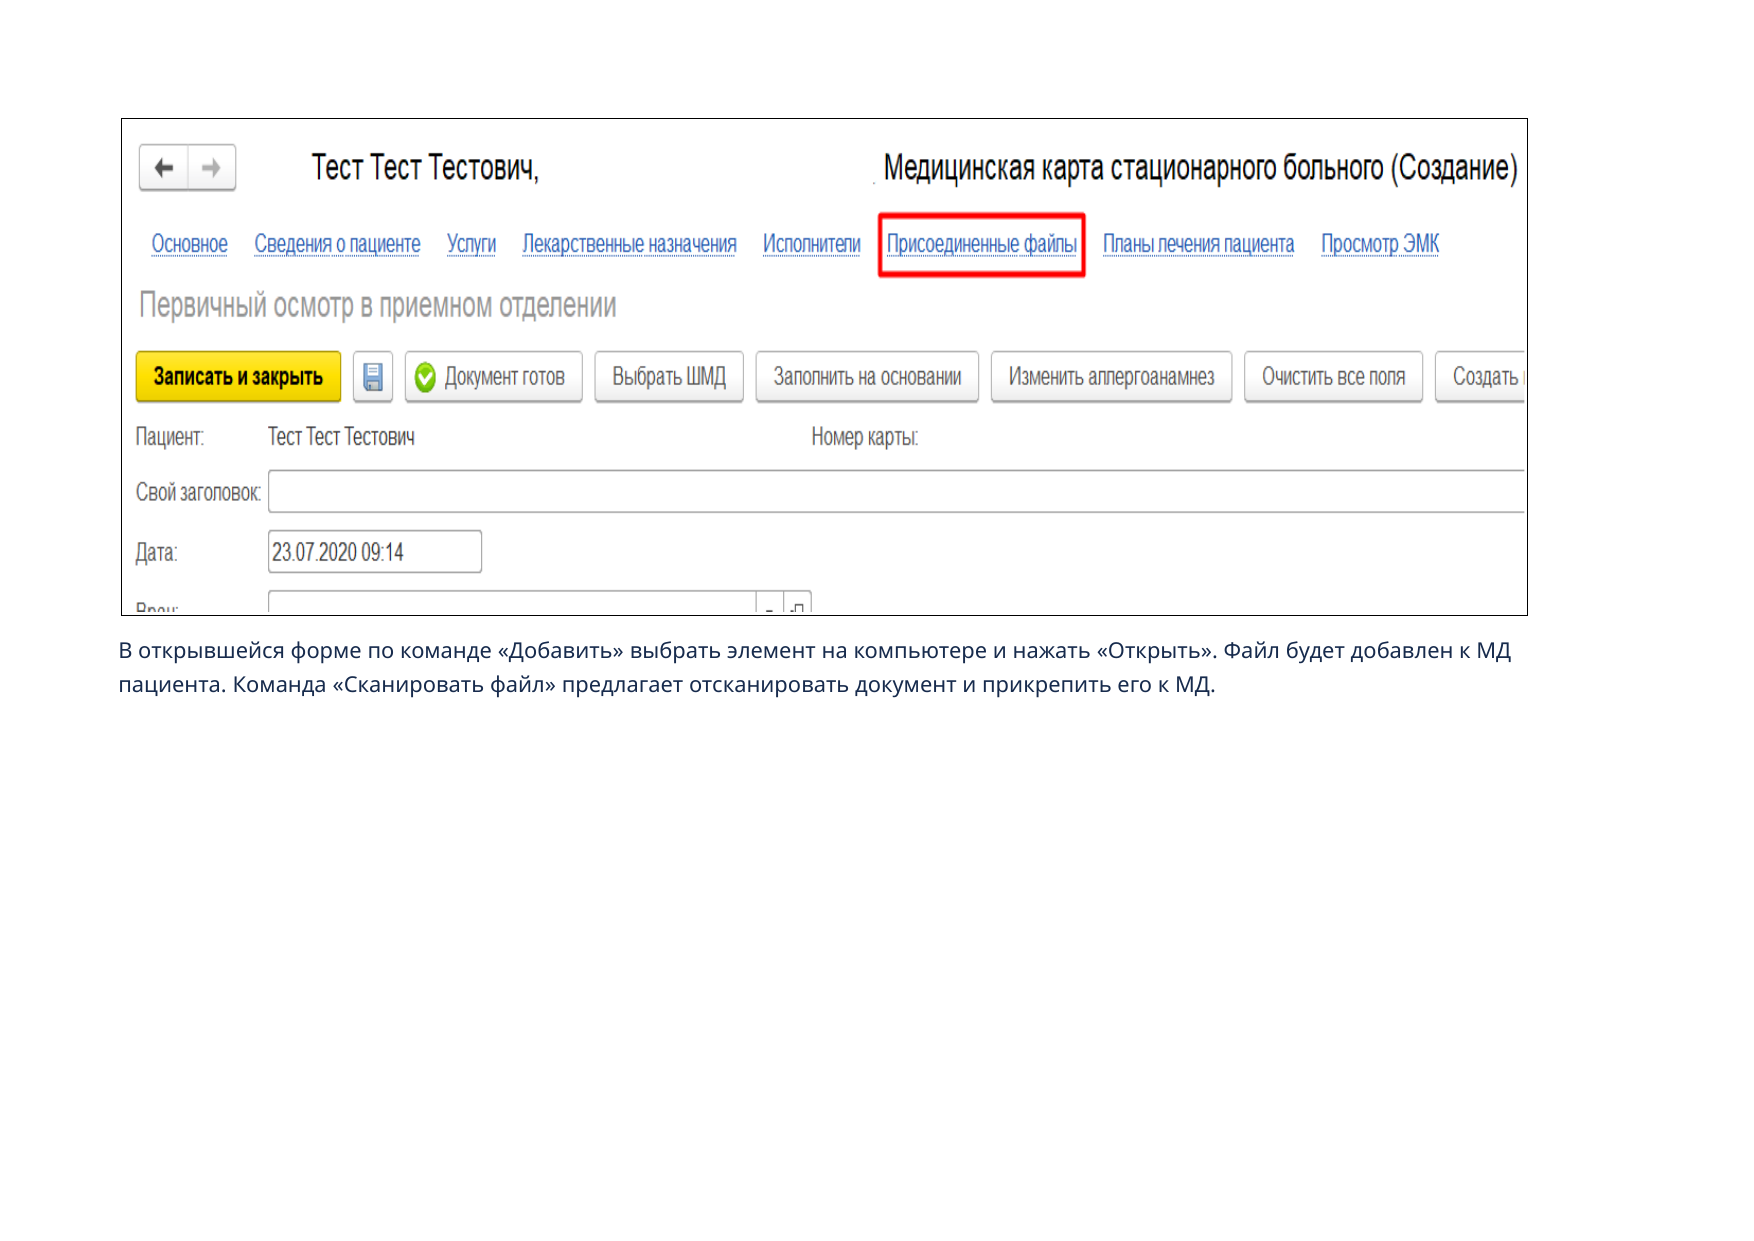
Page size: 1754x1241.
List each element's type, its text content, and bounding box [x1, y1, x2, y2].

picture [124, 121, 1525, 612]
text В открывшейся форме по команде «Добавить» выбрать элемент на компьютере и нажать «Открыть». Файл будет добавлен к МД пациента. Команда «Сканировать файл» предлагает отсканировать документ и прикрепить его к МД. [118, 635, 1636, 699]
